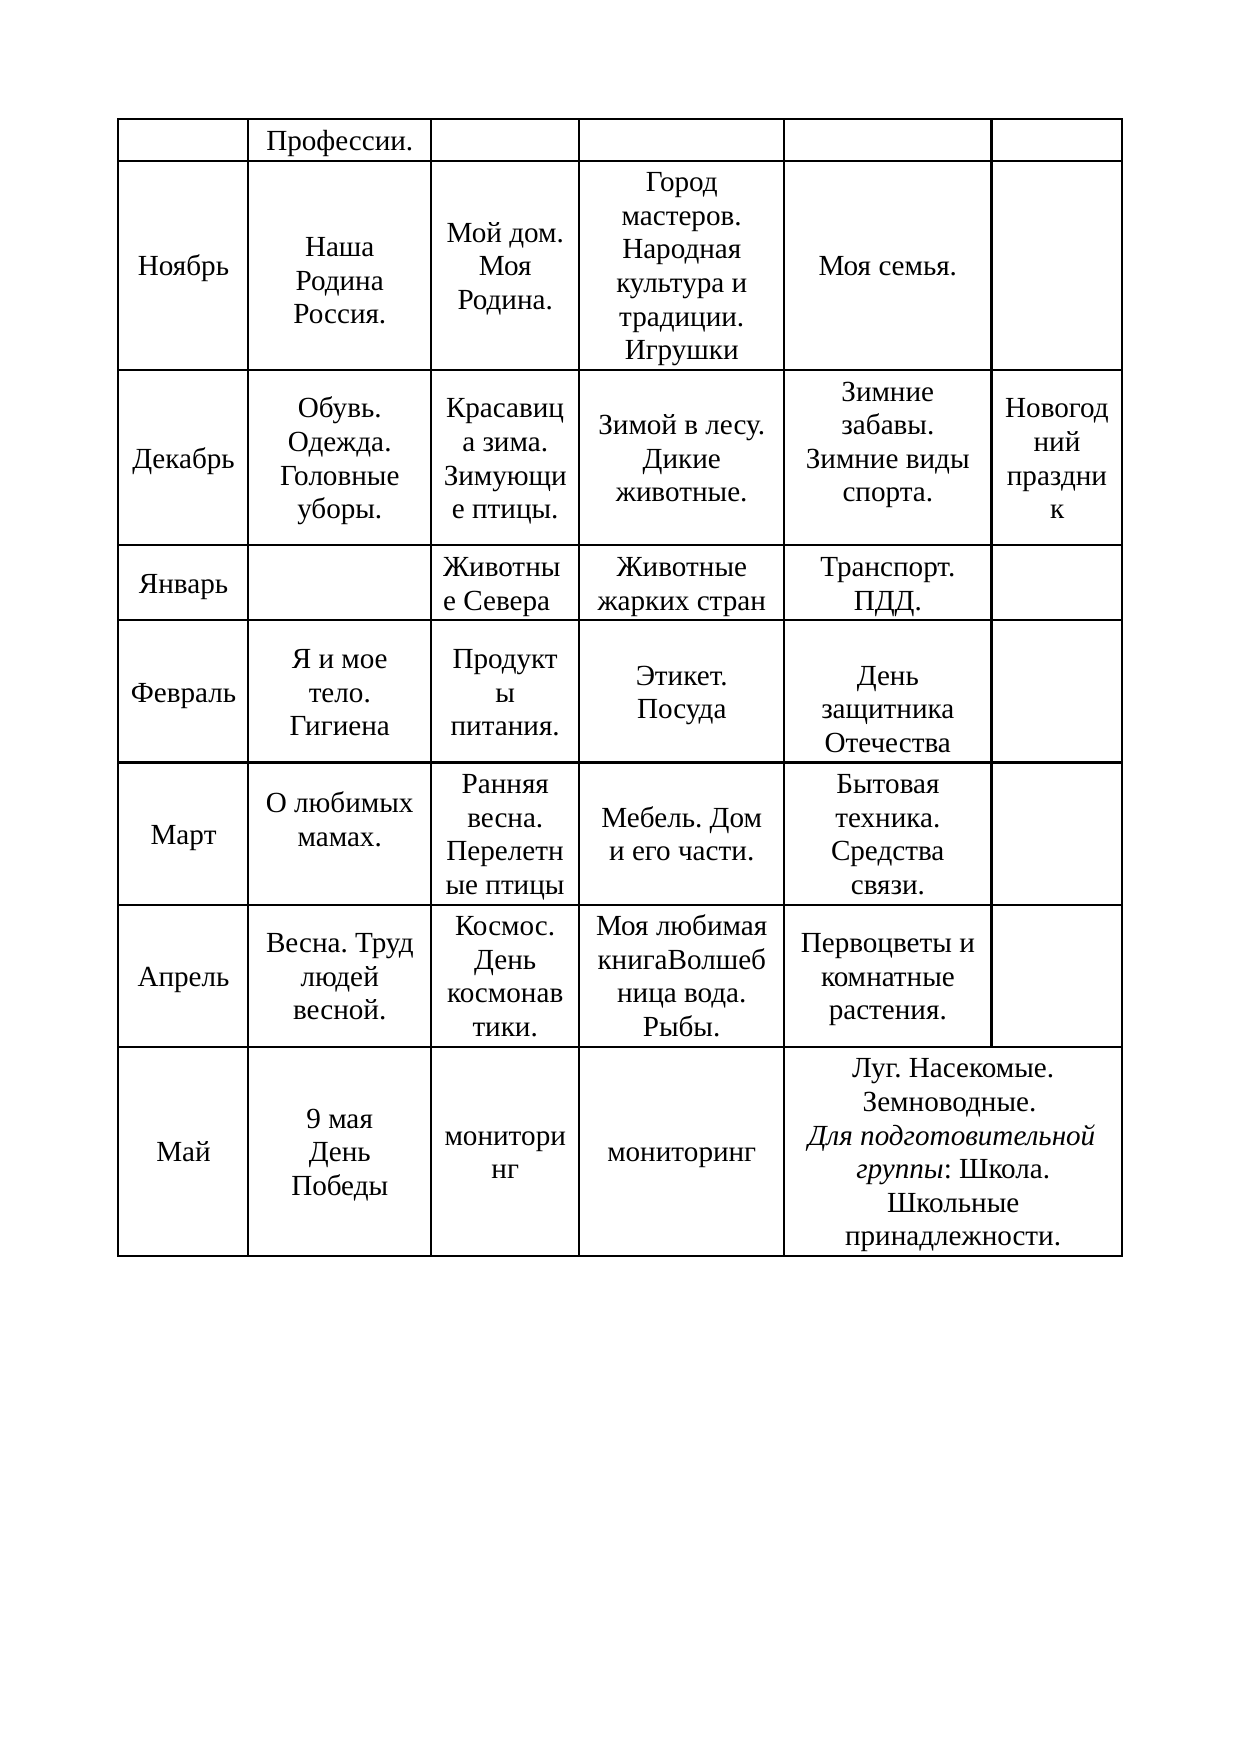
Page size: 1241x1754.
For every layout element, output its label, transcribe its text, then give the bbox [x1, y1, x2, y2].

table_cell Бытовая техника. Средства связи. [785, 764, 990, 903]
table_cell Наша Родина Россия. [249, 162, 430, 369]
table_cell Город мастеров. Народная культура и традиции. Игрушки [580, 162, 783, 369]
table_cell Первоцветы и комнатные растения. [785, 906, 990, 1046]
table_cell [249, 546, 430, 619]
table_cell Январь [119, 546, 247, 619]
table_cell Животные жарких стран [580, 546, 783, 619]
table_cell [119, 120, 247, 159]
table_cell Моя семья. [785, 162, 990, 369]
table_cell День защитника Отечества [785, 621, 990, 761]
table_cell [993, 906, 1121, 1046]
table_cell 9 мая День Победы [249, 1048, 430, 1255]
table_cell Зимние забавы. Зимние виды спорта. [785, 371, 990, 544]
table_cell [993, 546, 1121, 619]
table_cell [580, 120, 783, 159]
table_cell Красавица зима. Зимующие птицы. [432, 371, 578, 544]
table_cell Животные Севера [432, 546, 578, 619]
table_cell Май [119, 1048, 247, 1255]
table_cell Луг. Насекомые. Земноводные. Для подготовительной группы: Школа. Школьные принадлежности. [785, 1048, 1121, 1255]
table_cell Зимой в лесу. Дикие животные. [580, 371, 783, 544]
table_cell Мебель. Дом и его части. [580, 764, 783, 903]
table_cell Обувь. Одежда. Головные уборы. [249, 371, 430, 544]
table_cell мониторинг [580, 1048, 783, 1255]
table_cell [993, 162, 1121, 369]
table_cell [993, 120, 1121, 159]
table_cell Моя любимая книгаВолшебница вода. Рыбы. [580, 906, 783, 1046]
table_cell Декабрь [119, 371, 247, 544]
table_cell Профессии. [249, 120, 430, 159]
table_cell Продукты питания. [432, 621, 578, 761]
table_cell Новогодний праздник [993, 371, 1121, 544]
table_cell Этикет. Посуда [580, 621, 783, 761]
table_cell О любимых мамах. [249, 764, 430, 903]
table_cell Мой дом. Моя Родина. [432, 162, 578, 369]
table_cell Ранняя весна. Перелетные птицы [432, 764, 578, 903]
table_cell [432, 120, 578, 159]
table_cell Апрель [119, 906, 247, 1046]
table_cell [785, 120, 990, 159]
table_cell Март [119, 764, 247, 903]
table_cell Ноябрь [119, 162, 247, 369]
table_cell [993, 764, 1121, 903]
table_cell Транспорт. ПДД. [785, 546, 990, 619]
table_cell Я и мое тело. Гигиена [249, 621, 430, 761]
table_cell Космос. День космонавтики. [432, 906, 578, 1046]
table_cell мониторинг [432, 1048, 578, 1255]
table_cell Весна. Труд людей весной. [249, 906, 430, 1046]
table_cell Февраль [119, 621, 247, 761]
table_cell [993, 621, 1121, 761]
